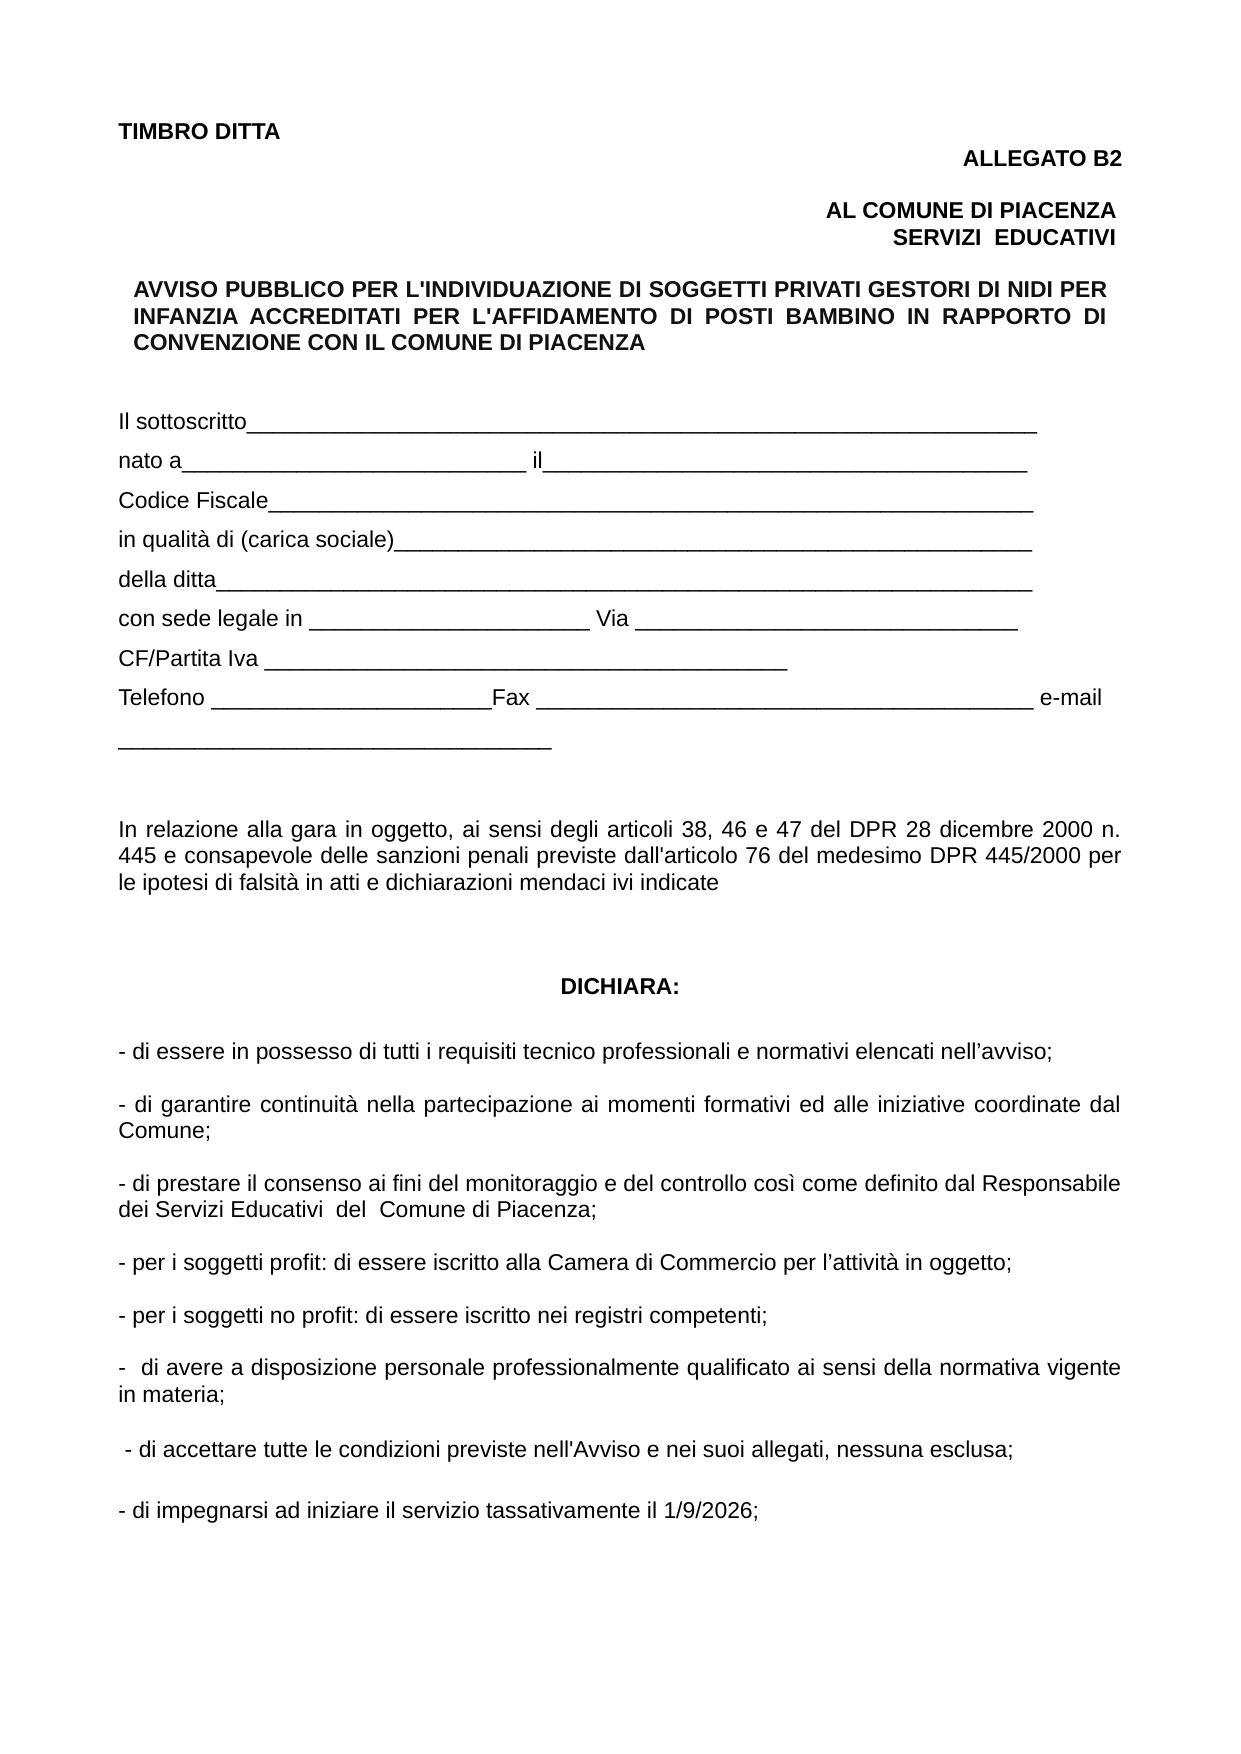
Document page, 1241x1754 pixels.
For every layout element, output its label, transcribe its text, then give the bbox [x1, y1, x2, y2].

text In relazione alla gara in oggetto, ai sensi degli articoli 38, 46 e 47 del DPR 28 dicembre 2000 n. 445 e consapevole delle sanzioni penali previste dall'articolo 76 del medesimo DPR 445/2000 per le ipotesi di falsità in atti e dichiarazioni mendaci ivi indicate [118, 816, 1122, 895]
subtitle DICHIARA: [118, 973, 1122, 999]
text in qualità di (carica sociale)__________________________________________________ [118, 526, 1122, 553]
text CF/Partita Iva _________________________________________ [118, 645, 1122, 671]
text - per i soggetti no profit: di essere iscritto nei registri competenti; [118, 1302, 1122, 1328]
text AVVISO PUBBLICO PER L'INDIVIDUAZIONE DI SOGGETTI PRIVATI GESTORI DI NIDI PER INFANZIA ACCREDITATI PER L'AFFIDAMENTO DI POSTI BAMBINO IN RAPPORTO DI CONVENZIONE CON IL COMUNE DI PIACENZA [133, 276, 1107, 355]
text - di prestare il consenso ai fini del monitoraggio e del controllo così come definito dal Responsabile dei Servizi Educativi del Comune di Piacenza; [118, 1170, 1122, 1222]
text - di avere a disposizione personale professionalmente qualificato ai sensi della normativa vigente in materia; [118, 1354, 1122, 1407]
text TIMBRO DITTA [118, 118, 1122, 144]
text - di essere in possesso di tutti i requisiti tecnico professionali e normativi elencati nell’avviso; [118, 1038, 1122, 1064]
text - di accettare tutte le condizioni previste nell'Avviso e nei suoi allegati, nessuna esclusa; [118, 1436, 1122, 1462]
text Il sottoscritto______________________________________________________________ [118, 408, 1122, 434]
text della ditta________________________________________________________________ [118, 566, 1122, 592]
text AL COMUNE DI PIACENZA [709, 197, 1122, 223]
text con sede legale in ______________________ Via ______________________________ [118, 605, 1122, 632]
text Codice Fiscale____________________________________________________________ [118, 487, 1122, 513]
text - per i soggetti profit: di essere iscritto alla Camera di Commercio per l’attività in oggetto; [118, 1249, 1122, 1275]
text - di impegnarsi ad iniziare il servizio tassativamente il 1/9/2026; [118, 1497, 1126, 1523]
text Telefono ______________________Fax _______________________________________ e-mail __________________________________ [118, 684, 1122, 750]
text ALLEGATO B2 [709, 144, 1122, 171]
text - di garantire continuità nella partecipazione ai momenti formativi ed alle iniziative coordinate dal Comune; [118, 1091, 1122, 1143]
text SERVIZI EDUCATIVI [673, 223, 1122, 250]
text nato a___________________________ il______________________________________ [118, 447, 1122, 474]
